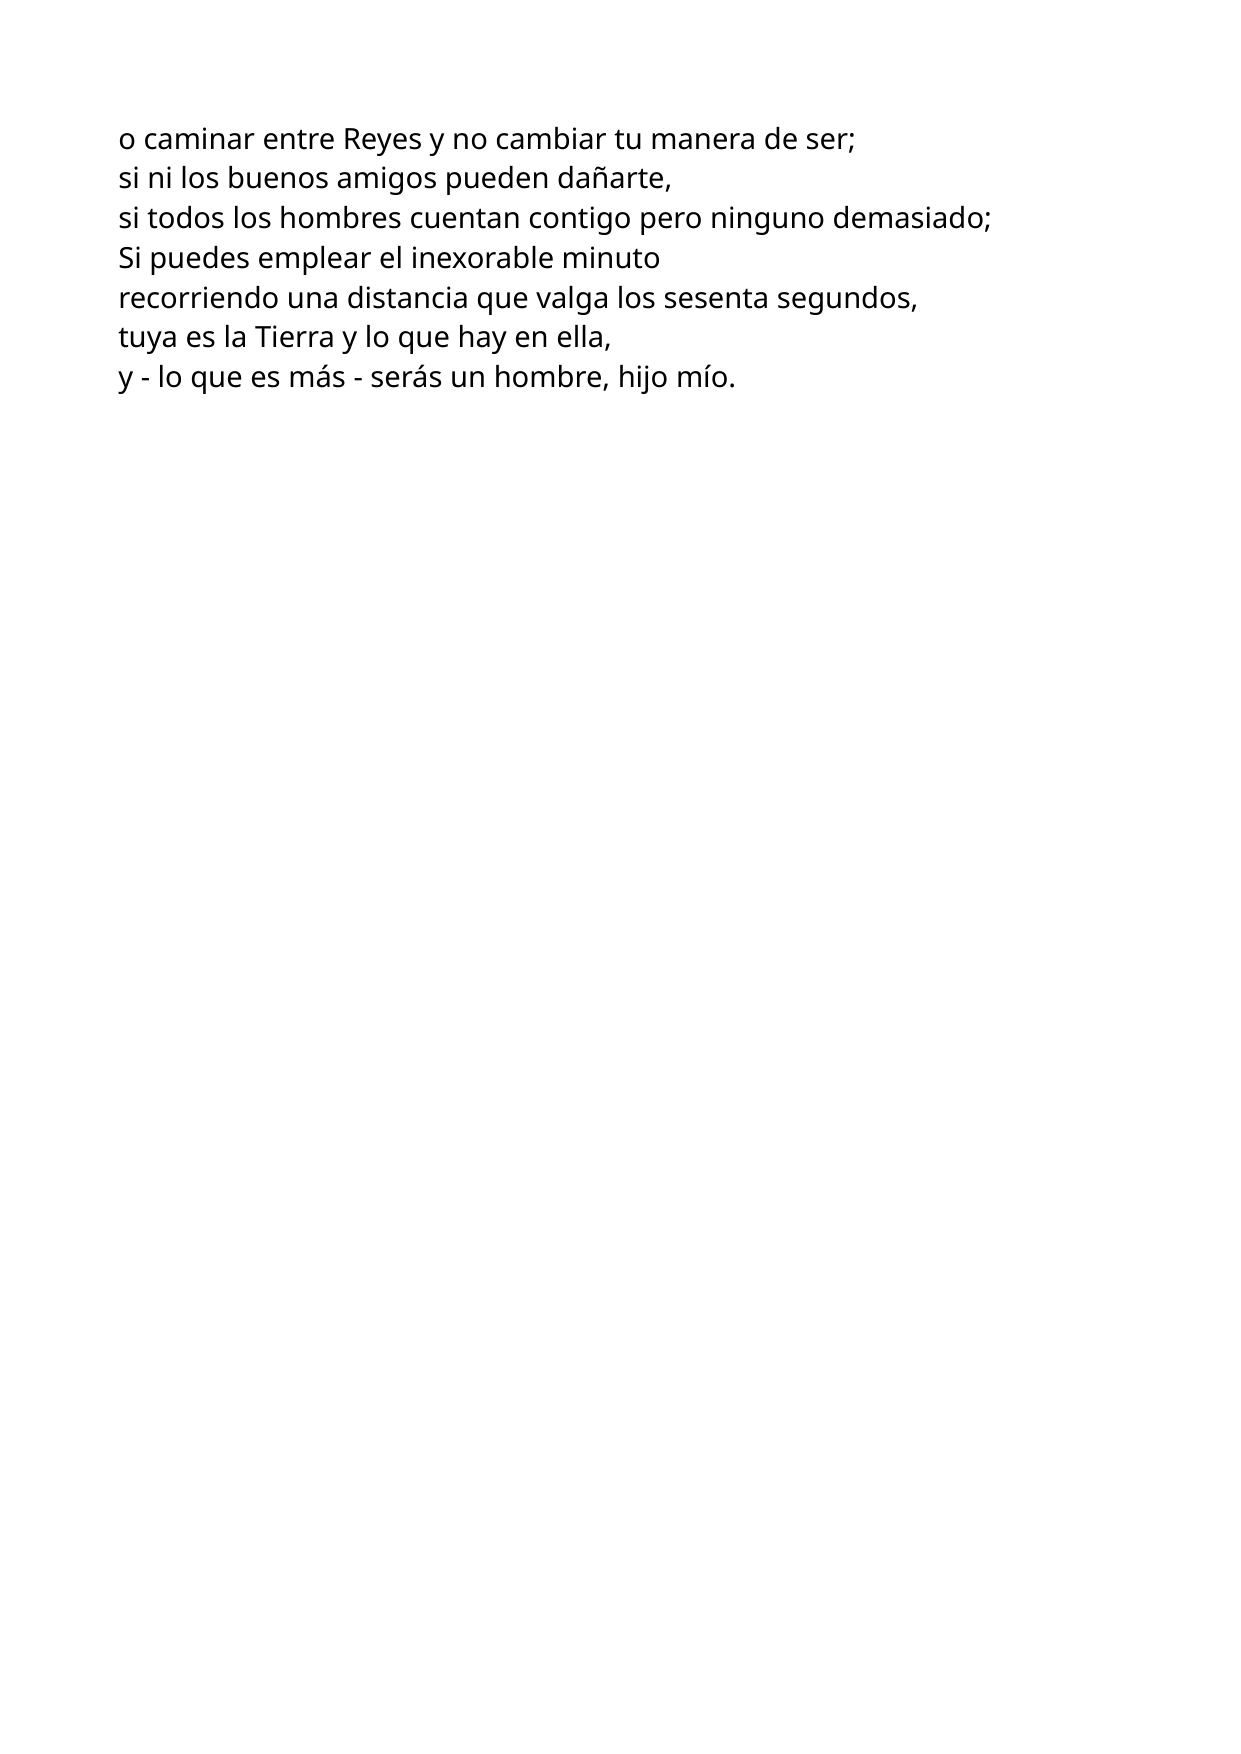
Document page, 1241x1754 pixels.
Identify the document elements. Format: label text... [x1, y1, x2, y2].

text Si puedes emplear el inexorable minuto [118, 237, 1122, 277]
text tuya es la Tierra y lo que hay en ella, [118, 317, 1122, 356]
text si ni los buenos amigos pueden dañarte, [118, 158, 1122, 197]
text recorriendo una distancia que valga los sesenta segundos, [118, 277, 1122, 317]
text o caminar entre Reyes y no cambiar tu manera de ser; [118, 118, 1122, 158]
text si todos los hombres cuentan contigo pero ninguno demasiado; [118, 197, 1122, 237]
text y - lo que es más - serás un hombre, hijo mío. [118, 356, 1122, 396]
